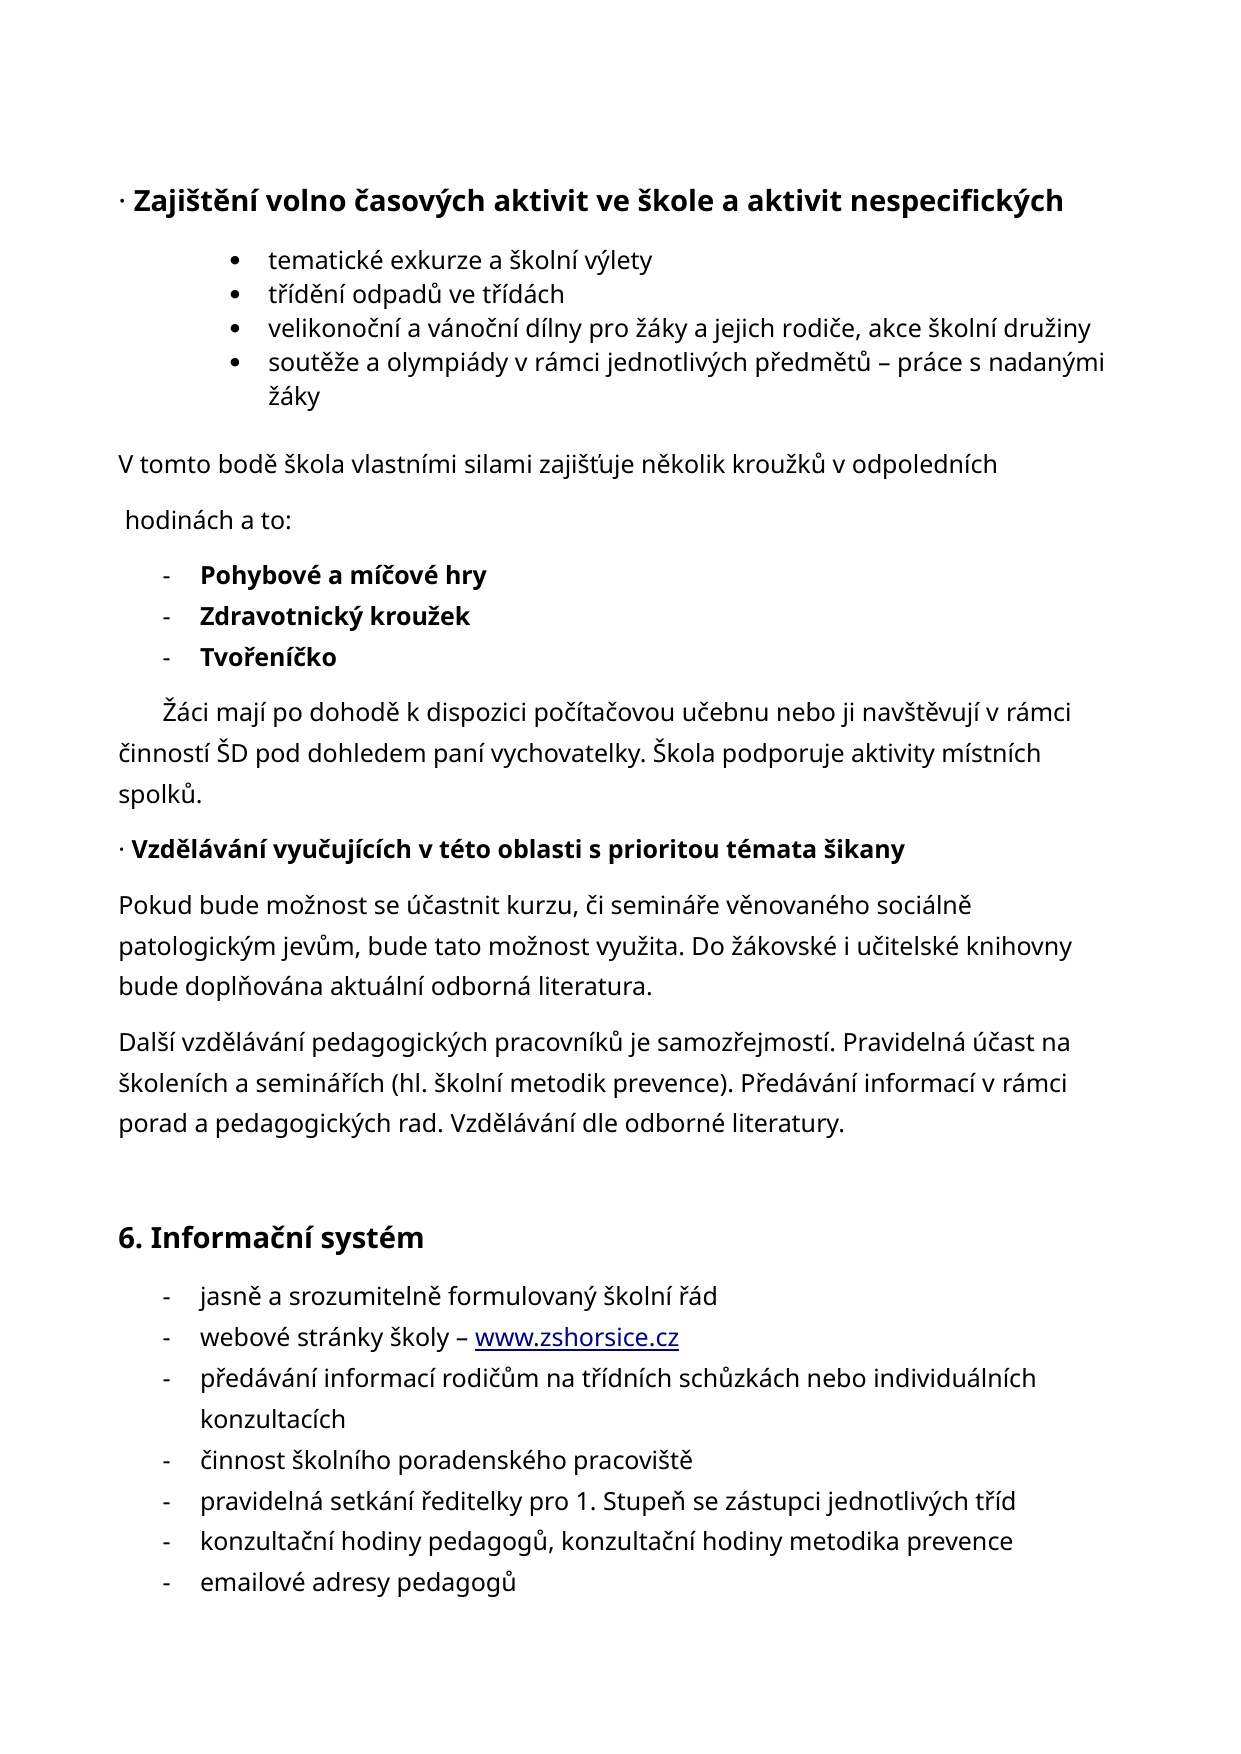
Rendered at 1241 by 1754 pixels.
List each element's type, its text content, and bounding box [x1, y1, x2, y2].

list Tvořeníčko [162, 639, 1122, 673]
text Pokud bude možnost se účastnit kurzu, či semináře věnovaného sociálně patologickým jevům, bude tato možnost využita. Do žákovské i učitelské knihovny bude doplňována aktuální odborná literatura. [118, 887, 1122, 1003]
text Žáci mají po dohodě k dispozici počítačovou učebnu nebo ji navštěvují v rámci činností ŠD pod dohledem paní vychovatelky. Škola podporuje aktivity místních spolků. [118, 695, 1122, 811]
text hodinách a to: [118, 502, 1122, 536]
list emailové adresy pedagogů [162, 1565, 1122, 1599]
list Zdravotnický kroužek [162, 598, 1122, 633]
list činnost školního poradenského pracoviště [162, 1442, 1122, 1476]
text · Vzdělávání vyučujících v této oblasti s prioritou témata šikany [118, 832, 1122, 866]
list Pohybové a míčové hry [162, 558, 1122, 592]
text · Zajištění volno časových aktivit ve škole a aktivit nespecifických [118, 180, 1122, 220]
text Další vzdělávání pedagogických pracovníků je samozřejmostí. Pravidelná účast na školeních a seminářích (hl. školní metodik prevence). Předávání informací v rámci porad a pedagogických rad. Vzdělávání dle odborné literatury. [118, 1024, 1122, 1140]
text 6. Informační systém [118, 1217, 1122, 1257]
list velikonoční a vánoční dílny pro žáky a jejich rodiče, akce školní družiny [231, 311, 1122, 345]
list předávání informací rodičům na třídních schůzkách nebo individuálních konzultacích [162, 1361, 1122, 1436]
list tematické exkurze a školní výlety [231, 242, 1122, 277]
text V tomto bodě škola vlastními silami zajišťuje několik kroužků v odpoledních [118, 447, 1122, 481]
list pravidelná setkání ředitelky pro 1. Stupeň se zástupci jednotlivých tříd [162, 1483, 1122, 1517]
list soutěže a olympiády v rámci jednotlivých předmětů – práce s nadanými žáky [231, 345, 1122, 413]
list jasně a srozumitelně formulovaný školní řád [162, 1279, 1122, 1313]
list třídění odpadů ve třídách [231, 277, 1122, 311]
list konzultační hodiny pedagogů, konzultační hodiny metodika prevence [162, 1524, 1122, 1558]
list webové stránky školy – www.zshorsice.cz [162, 1320, 1122, 1354]
